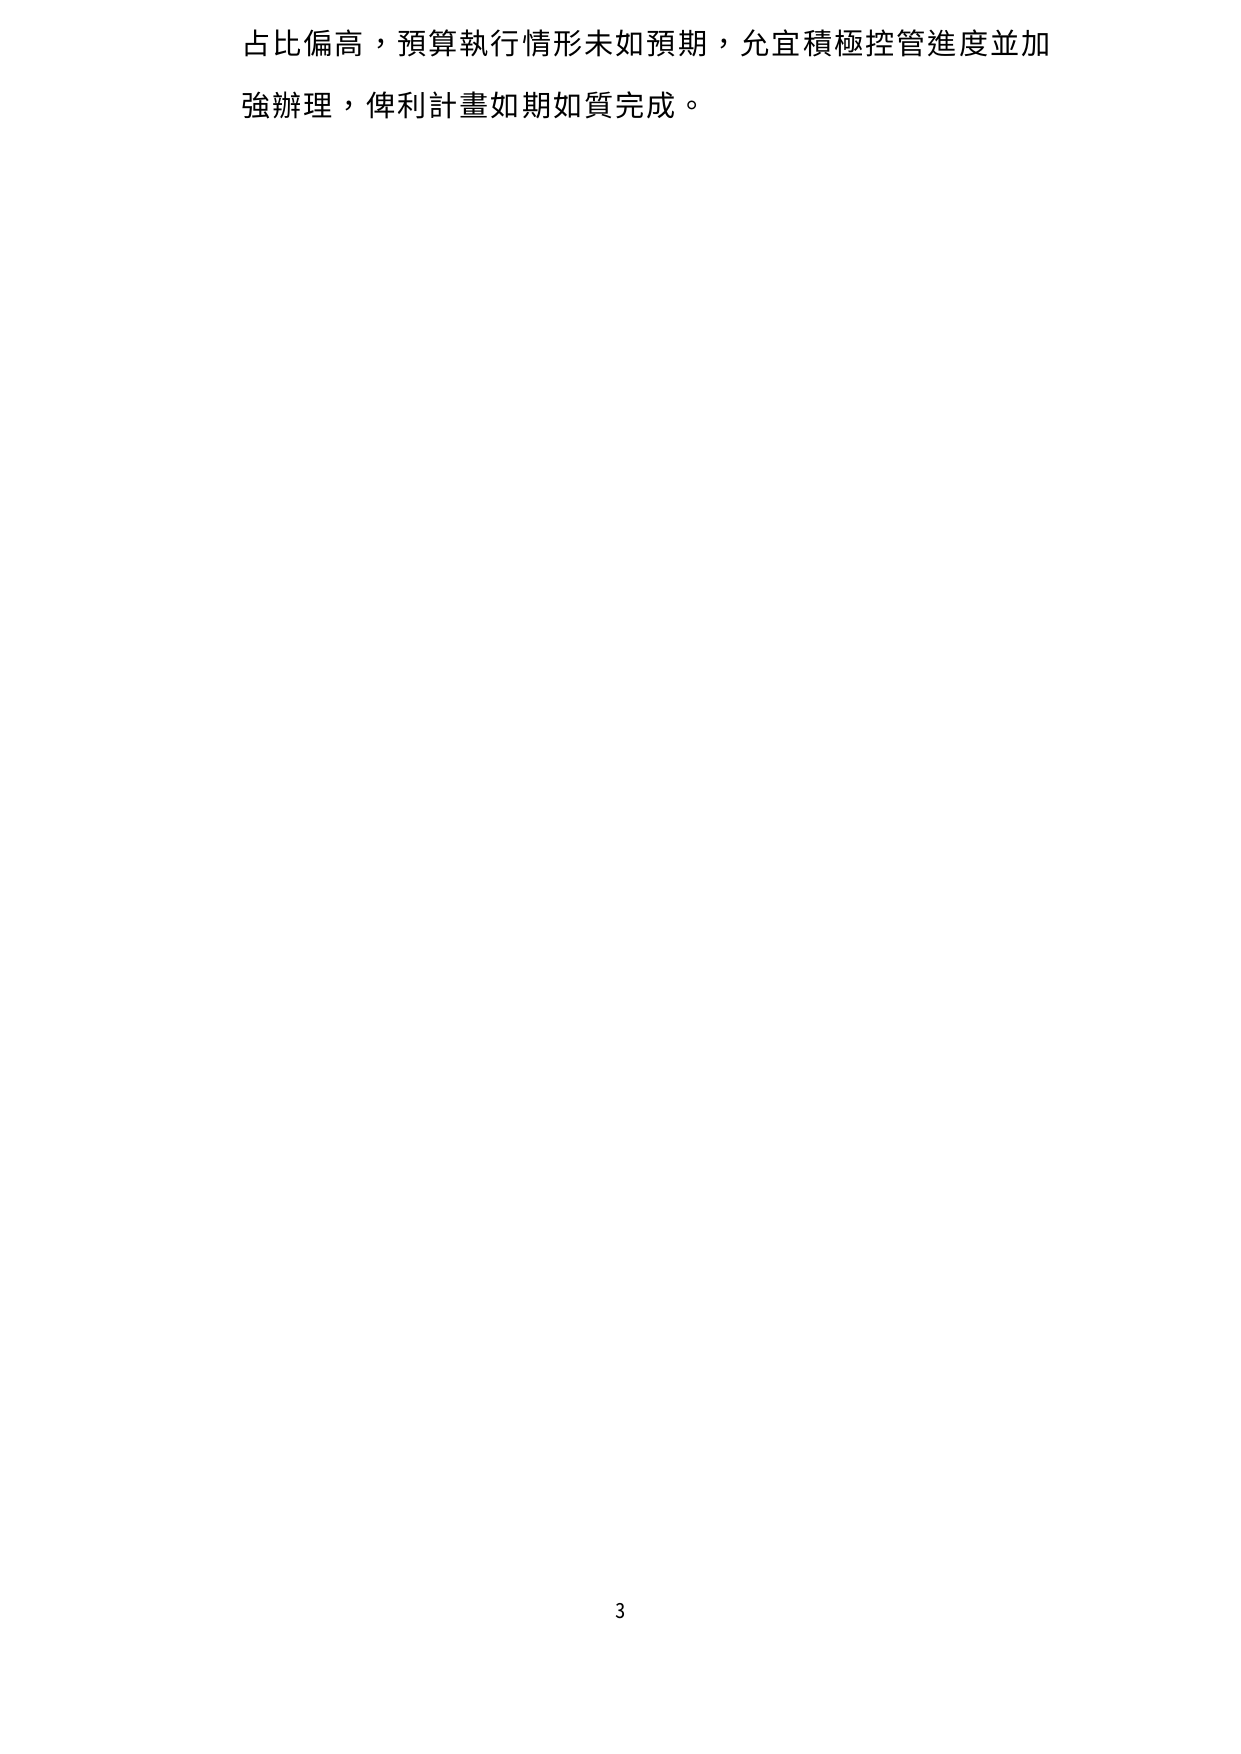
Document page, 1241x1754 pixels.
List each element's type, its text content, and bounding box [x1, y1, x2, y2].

text 占比偏高，預算執行情形未如預期，允宜積極控管進度並加強辦理，俾利計畫如期如質完成。 [236, 0, 1063, 125]
